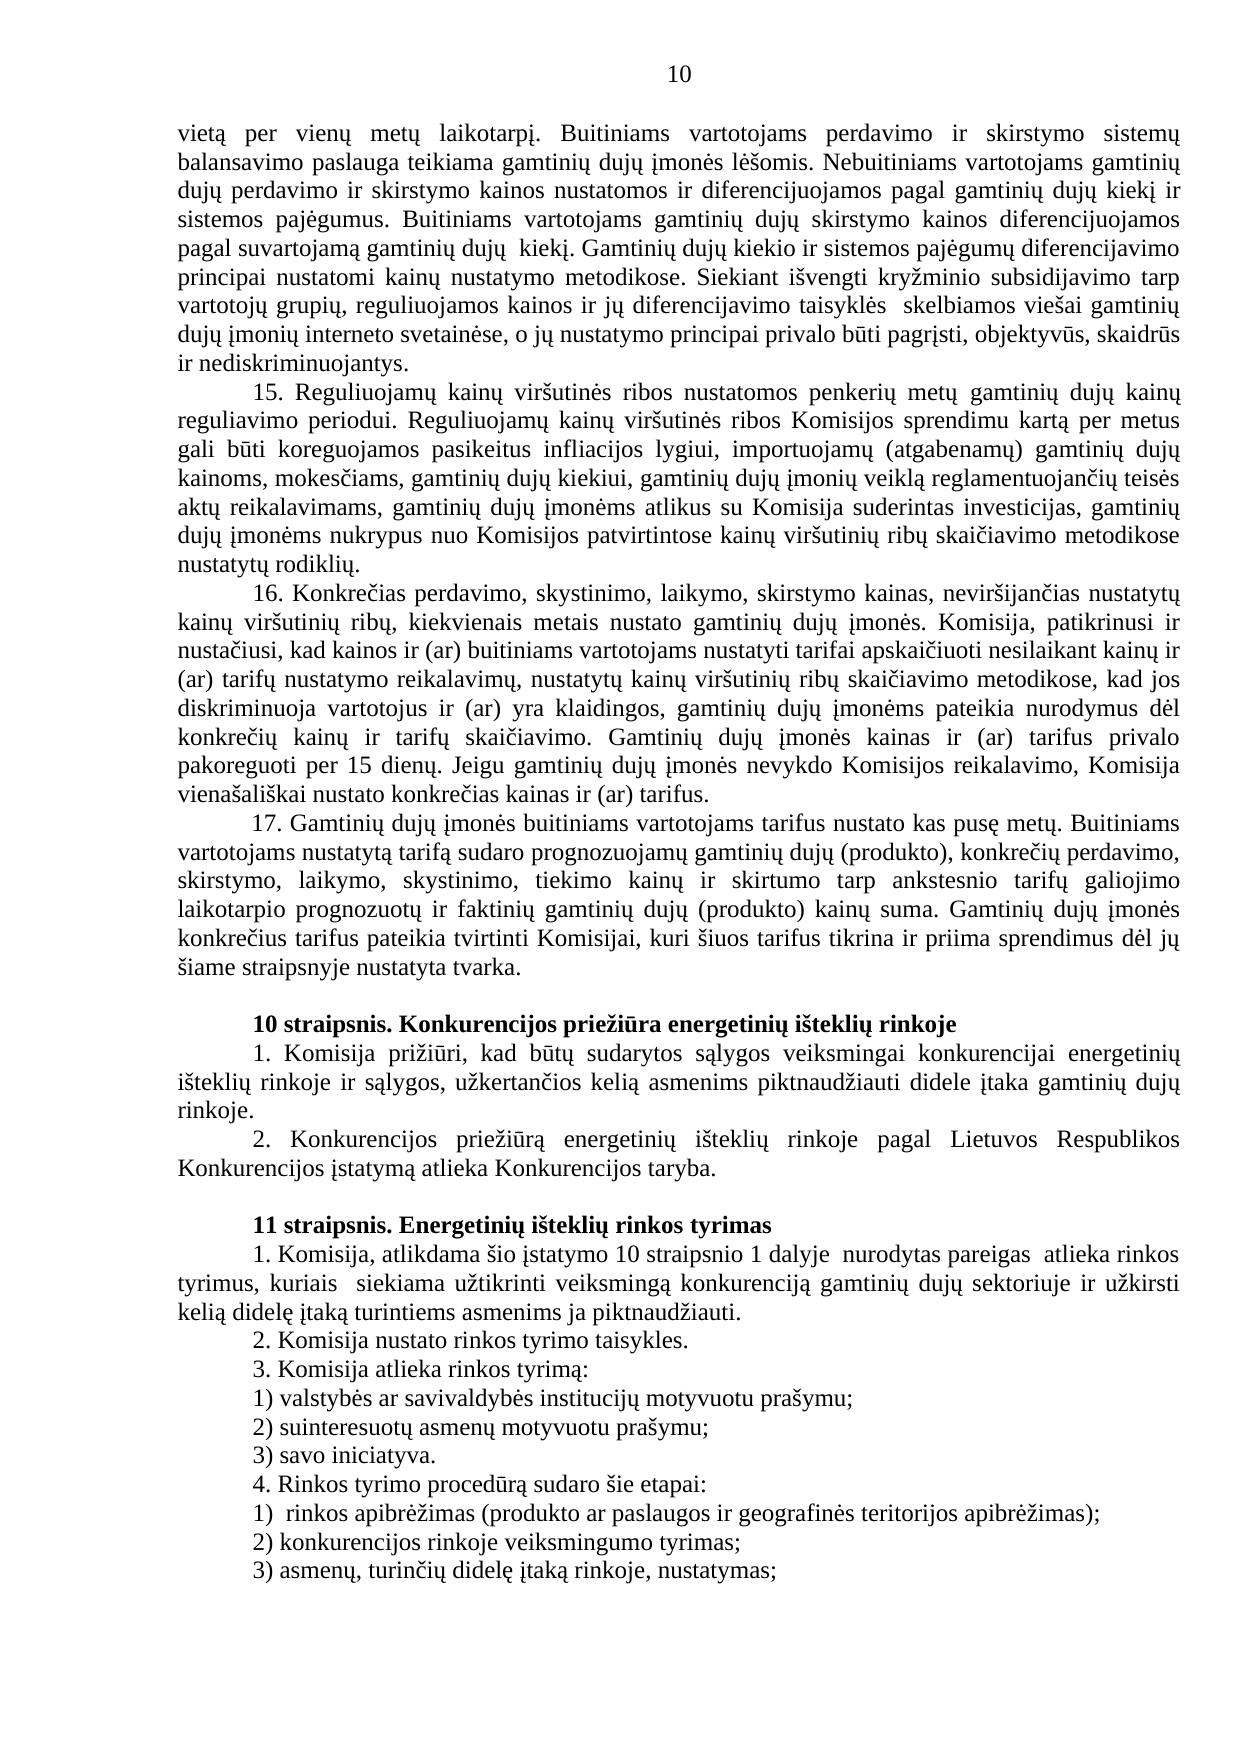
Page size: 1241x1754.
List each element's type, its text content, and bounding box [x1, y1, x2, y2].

text 1) rinkos apibrėžimas (produkto ar paslaugos ir geografinės teritorijos apibrėžimas); [177, 1498, 1181, 1527]
text 3) savo iniciatyva. [177, 1441, 1181, 1469]
text 11 straipsnis. Energetinių išteklių rinkos tyrimas [177, 1211, 1181, 1239]
text 1. Komisija prižiūri, kad būtų sudarytos sąlygos veiksmingai konkurencijai energetinių išteklių rinkoje ir sąlygos, užkertančios kelią asmenims piktnaudžiauti didele įtaka gamtinių dujų rinkoje. [177, 1038, 1181, 1124]
text 1) valstybės ar savivaldybės institucijų motyvuotu prašymu; [177, 1383, 1181, 1412]
text 2) konkurencijos rinkoje veiksmingumo tyrimas; [177, 1527, 1181, 1556]
text 17. Gamtinių dujų įmonės buitiniams vartotojams tarifus nustato kas pusę metų. Buitiniams vartotojams nustatytą tarifą sudaro prognozuojamų gamtinių dujų (produkto), konkrečių perdavimo, skirstymo, laikymo, skystinimo, tiekimo kainų ir skirtumo tarp ankstesnio tarifų galiojimo laikotarpio prognozuotų ir faktinių gamtinių dujų (produkto) kainų suma. Gamtinių dujų įmonės konkrečius tarifus pateikia tvirtinti Komisijai, kuri šiuos tarifus tikrina ir priima sprendimus dėl jų šiame straipsnyje nustatyta tvarka. [177, 808, 1181, 981]
text 4. Rinkos tyrimo procedūrą sudaro šie etapai: [177, 1469, 1181, 1498]
text 2) suinteresuotų asmenų motyvuotu prašymu; [177, 1412, 1181, 1441]
text 10 straipsnis. Konkurencijos priežiūra energetinių išteklių rinkoje [177, 1009, 1181, 1038]
text 15. Reguliuojamų kainų viršutinės ribos nustatomos penkerių metų gamtinių dujų kainų reguliavimo periodui. Reguliuojamų kainų viršutinės ribos Komisijos sprendimu kartą per metus gali būti koreguojamos pasikeitus infliacijos lygiui, importuojamų (atgabenamų) gamtinių dujų kainoms, mokesčiams, gamtinių dujų kiekiui, gamtinių dujų įmonių veiklą reglamentuojančių teisės aktų reikalavimams, gamtinių dujų įmonėms atlikus su Komisija suderintas investicijas, gamtinių dujų įmonėms nukrypus nuo Komisijos patvirtintose kainų viršutinių ribų skaičiavimo metodikose nustatytų rodiklių. [177, 377, 1181, 578]
text 1. Komisija, atlikdama šio įstatymo 10 straipsnio 1 dalyje nurodytas pareigas atlieka rinkos tyrimus, kuriais siekiama užtikrinti veiksmingą konkurenciją gamtinių dujų sektoriuje ir užkirsti kelią didelę įtaką turintiems asmenims ja piktnaudžiauti. [177, 1239, 1181, 1326]
text 16. Konkrečias perdavimo, skystinimo, laikymo, skirstymo kainas, neviršijančias nustatytų kainų viršutinių ribų, kiekvienais metais nustato gamtinių dujų įmonės. Komisija, patikrinusi ir nustačiusi, kad kainos ir (ar) buitiniams vartotojams nustatyti tarifai apskaičiuoti nesilaikant kainų ir (ar) tarifų nustatymo reikalavimų, nustatytų kainų viršutinių ribų skaičiavimo metodikose, kad jos diskriminuoja vartotojus ir (ar) yra klaidingos, gamtinių dujų įmonėms pateikia nurodymus dėl konkrečių kainų ir tarifų skaičiavimo. Gamtinių dujų įmonės kainas ir (ar) tarifus privalo pakoreguoti per 15 dienų. Jeigu gamtinių dujų įmonės nevykdo Komisijos reikalavimo, Komisija vienašališkai nustato konkrečias kainas ir (ar) tarifus. [177, 578, 1181, 808]
text 2. Komisija nustato rinkos tyrimo taisykles. [177, 1326, 1181, 1354]
text 2. Konkurencijos priežiūrą energetinių išteklių rinkoje pagal Lietuvos Respublikos Konkurencijos įstatymą atlieka Konkurencijos taryba. [177, 1124, 1181, 1182]
text 3) asmenų, turinčių didelę įtaką rinkoje, nustatymas; [177, 1556, 1181, 1584]
text 3. Komisija atlieka rinkos tyrimą: [177, 1354, 1181, 1383]
text vietą per vienų metų laikotarpį. Buitiniams vartotojams perdavimo ir skirstymo sistemų balansavimo paslauga teikiama gamtinių dujų įmonės lėšomis. Nebuitiniams vartotojams gamtinių dujų perdavimo ir skirstymo kainos nustatomos ir diferencijuojamos pagal gamtinių dujų kiekį ir sistemos pajėgumus. Buitiniams vartotojams gamtinių dujų skirstymo kainos diferencijuojamos pagal suvartojamą gamtinių dujų kiekį. Gamtinių dujų kiekio ir sistemos pajėgumų diferencijavimo principai nustatomi kainų nustatymo metodikose. Siekiant išvengti kryžminio subsidijavimo tarp vartotojų grupių, reguliuojamos kainos ir jų diferencijavimo taisyklės skelbiamos viešai gamtinių dujų įmonių interneto svetainėse, o jų nustatymo principai privalo būti pagrįsti, objektyvūs, skaidrūs ir nediskriminuojantys. [177, 118, 1181, 377]
